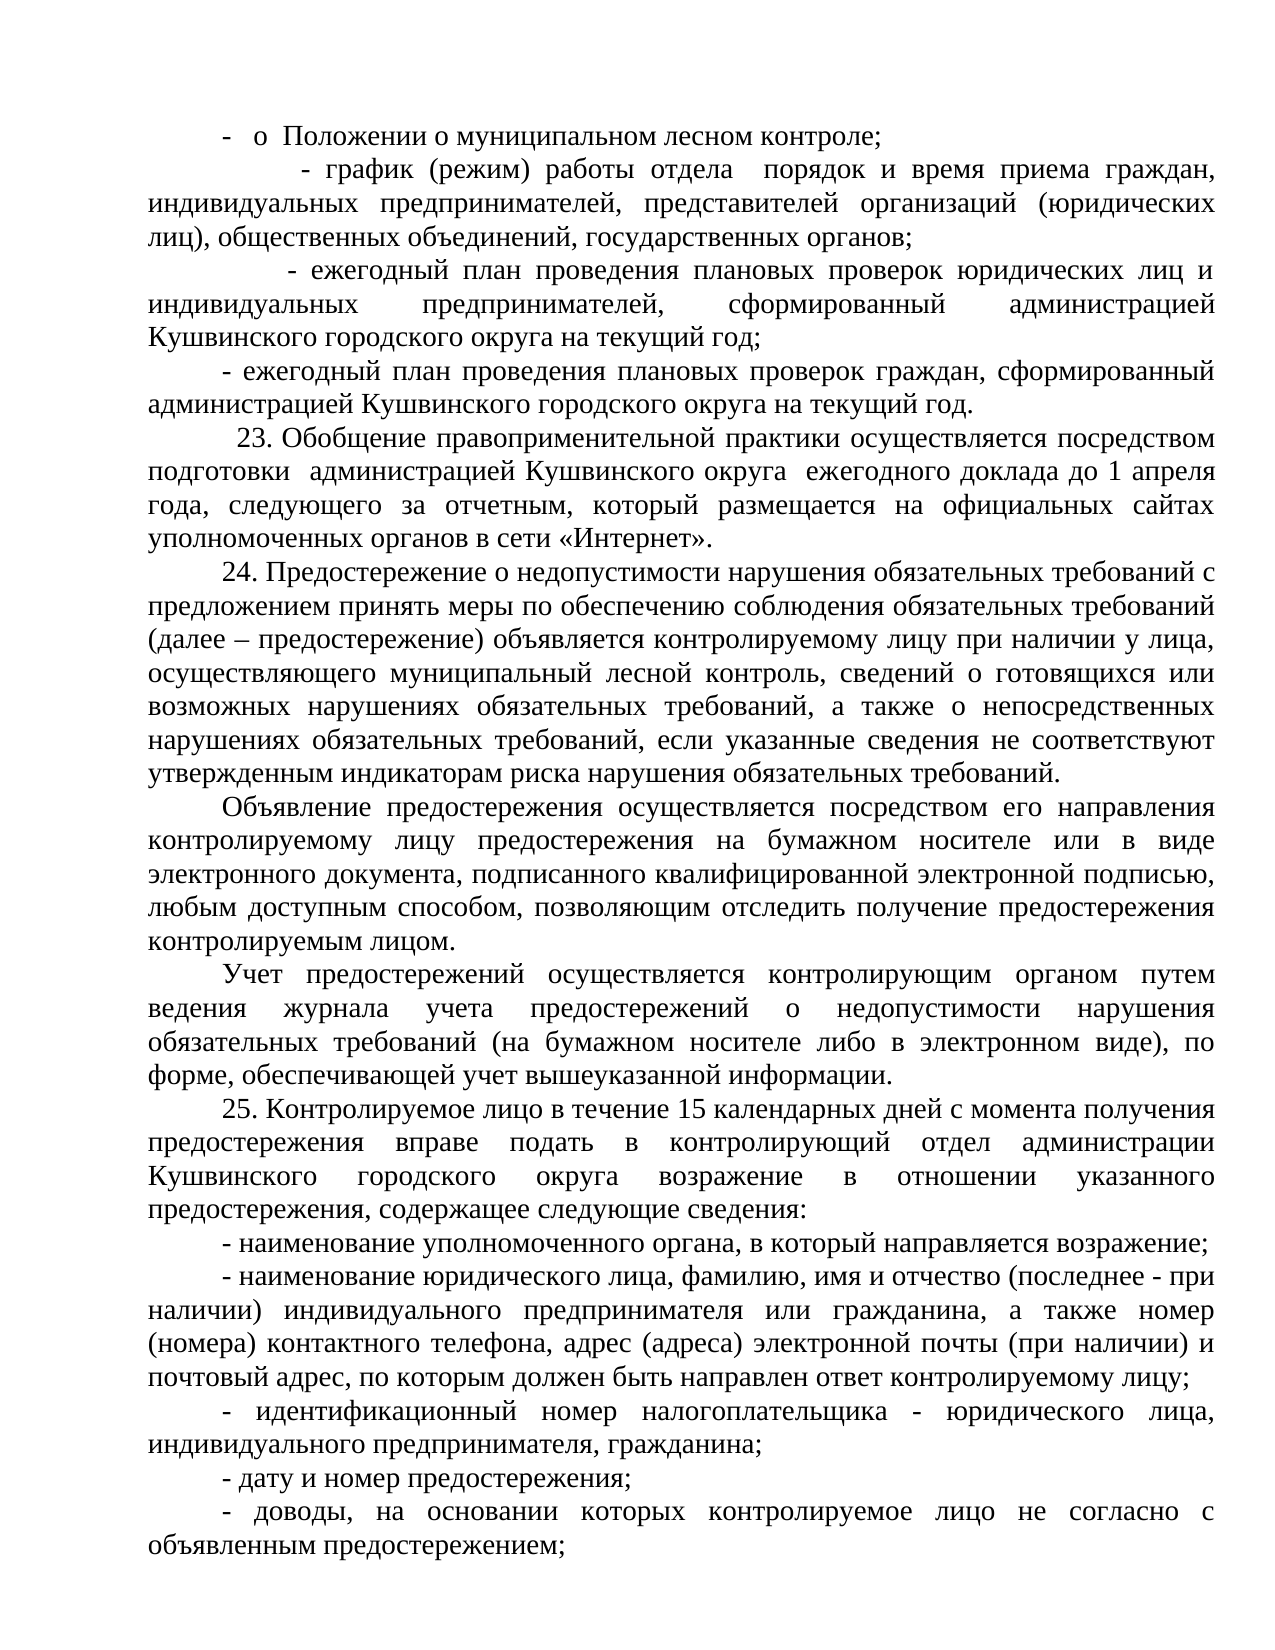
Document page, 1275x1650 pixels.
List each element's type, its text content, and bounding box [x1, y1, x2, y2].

text - идентификационный номер налогоплательщика - юридического лица, индивидуального предпринимателя, гражданина; [148, 1393, 1216, 1460]
text - о Положении о муниципальном лесном контроле; [148, 118, 1216, 152]
text - доводы, на основании которых контролируемое лицо не согласно с объявленным предостережением; [148, 1493, 1216, 1560]
text Объявление предостережения осуществляется посредством его направления контролируемому лицу предостережения на бумажном носителе или в виде электронного документа, подписанного квалифицированной электронной подписью, любым доступным способом, позволяющим отследить получение предостережения контролируемым лицом. [148, 789, 1216, 957]
text 24. Предостережение о недопустимости нарушения обязательных требований с предложением принять меры по обеспечению соблюдения обязательных требований (далее – предостережение) объявляется контролируемому лицу при наличии у лица, осуществляющего муниципальный лесной контроль, сведений о готовящихся или возможных нарушениях обязательных требований, а также о непосредственных нарушениях обязательных требований, если указанные сведения не соответствуют утвержденным индикаторам риска нарушения обязательных требований. [148, 554, 1216, 789]
text Учет предостережений осуществляется контролирующим органом путем ведения журнала учета предостережений о недопустимости нарушения обязательных требований (на бумажном носителе либо в электронном виде), по форме, обеспечивающей учет вышеуказанной информации. [148, 957, 1216, 1091]
text - ежегодный план проведения плановых проверок юридических лиц и индивидуальных предпринимателей, сформированный администрацией Кушвинского городского округа на текущий год; [148, 252, 1216, 353]
text - ежегодный план проведения плановых проверок граждан, сформированный администрацией Кушвинского городского округа на текущий год. [148, 353, 1216, 420]
text - дату и номер предостережения; [148, 1460, 1216, 1493]
text - график (режим) работы отдела порядок и время приема граждан, индивидуальных предпринимателей, представителей организаций (юридических лиц), общественных объединений, государственных органов; [148, 152, 1216, 252]
text 25. Контролируемое лицо в течение 15 календарных дней с момента получения предостережения вправе подать в контролирующий отдел администрации Кушвинского городского округа возражение в отношении указанного предостережения, содержащее следующие сведения: [148, 1091, 1216, 1225]
text - наименование юридического лица, фамилию, имя и отчество (последнее - при наличии) индивидуального предпринимателя или гражданина, а также номер (номера) контактного телефона, адрес (адреса) электронной почты (при наличии) и почтовый адрес, по которым должен быть направлен ответ контролируемому лицу; [148, 1258, 1216, 1393]
text 23. Обобщение правоприменительной практики осуществляется посредством подготовки администрацией Кушвинского округа ежегодного доклада до 1 апреля года, следующего за отчетным, который размещается на официальных сайтах уполномоченных органов в сети «Интернет». [148, 420, 1216, 554]
text - наименование уполномоченного органа, в который направляется возражение; [148, 1225, 1216, 1258]
